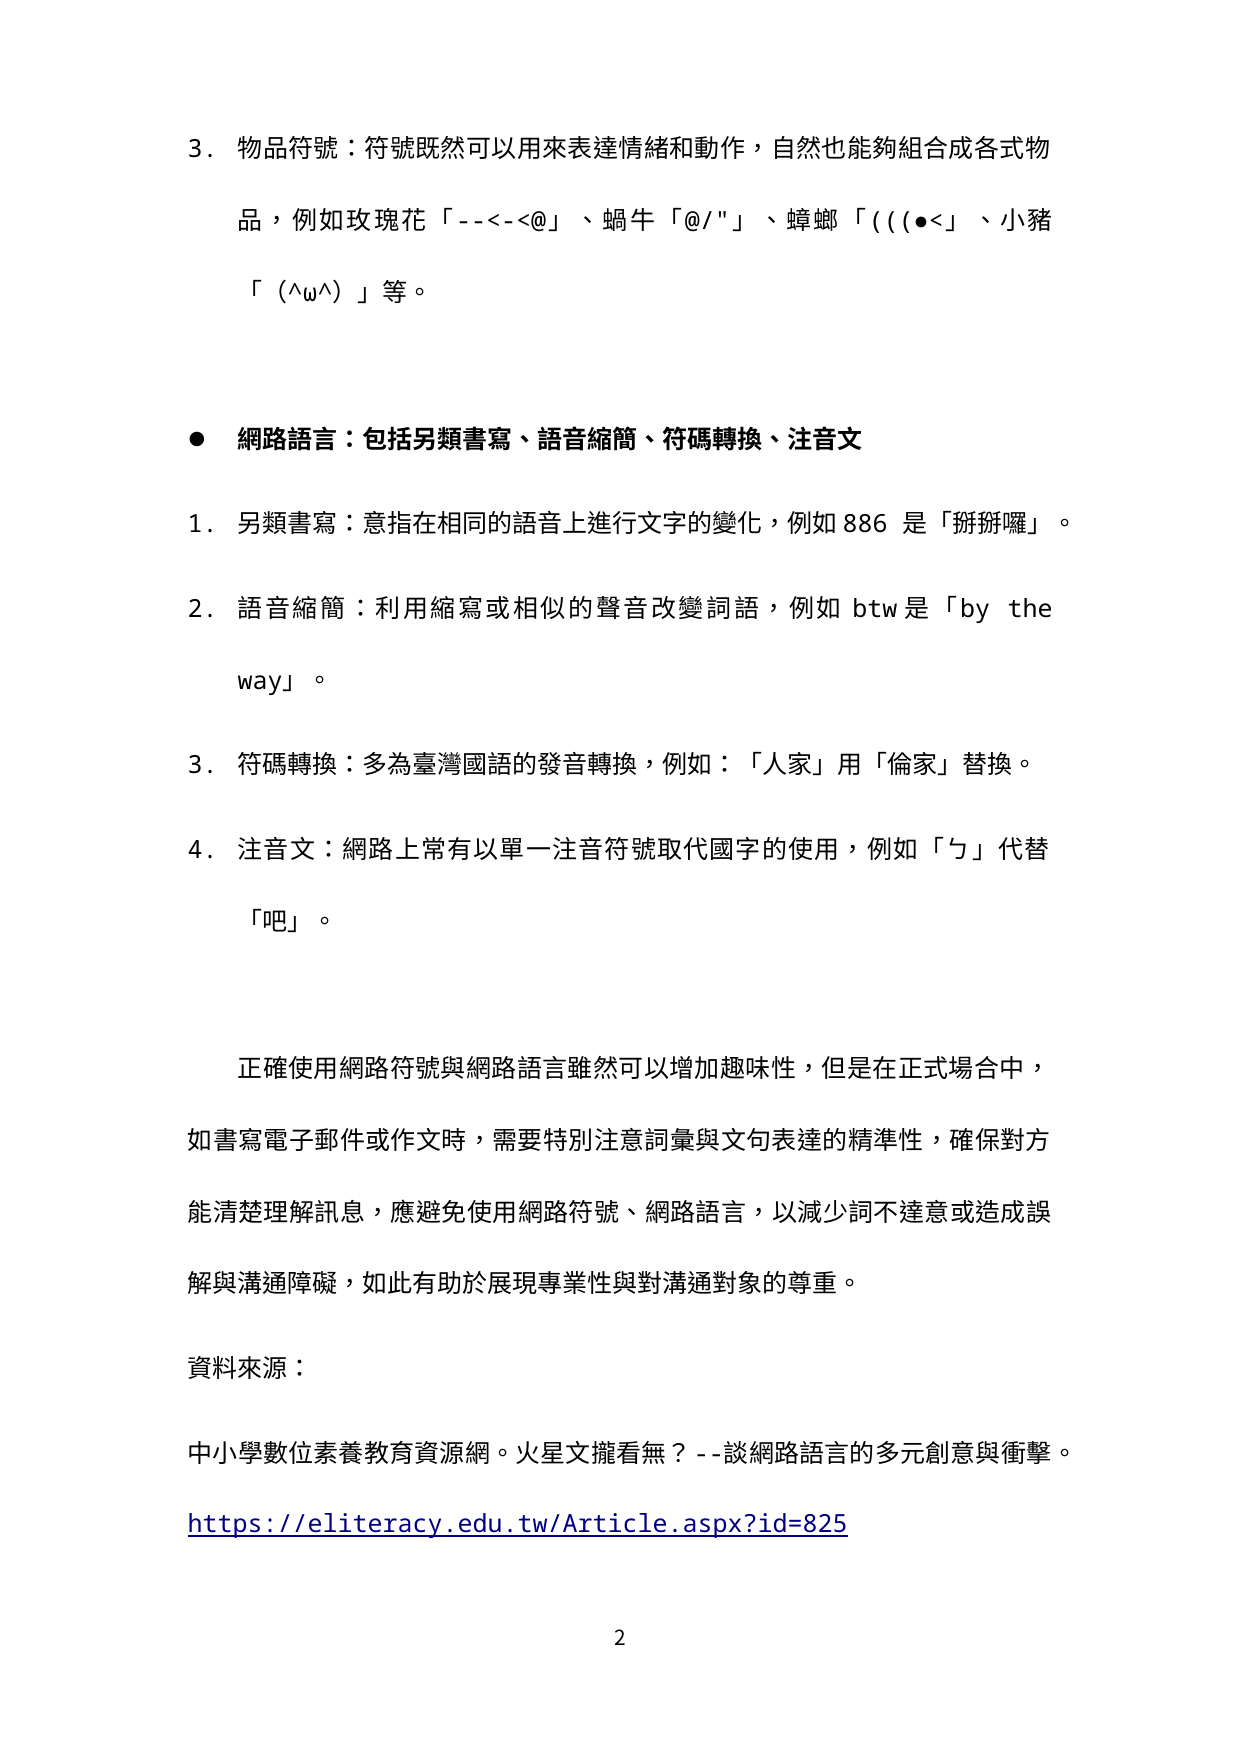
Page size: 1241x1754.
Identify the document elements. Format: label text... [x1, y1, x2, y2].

list 網路語言：包括另類書寫、語音縮簡、符碼轉換、注音文 [187, 396, 1053, 458]
list 另類書寫：意指在相同的語音上進行文字的變化，例如886 是「掰掰囉」。 [187, 480, 1053, 543]
text 中小學數位素養教育資源網。火星文攏看無？--談網路語言的多元創意與衝擊。https://eliteracy.edu.tw/Article.aspx?id=825 [187, 1409, 1053, 1544]
list 符碼轉換：多為臺灣國語的發音轉換，例如：「人家」用「倫家」替換。 [187, 721, 1053, 784]
text 資料來源： [187, 1325, 1053, 1387]
list 語音縮簡：利用縮寫或相似的聲音改變詞語，例如btw是「by the way」。 [187, 565, 1053, 699]
list 注音文：網路上常有以單一注音符號取代國字的使用，例如「ㄅ」代替「吧」。 [187, 806, 1053, 940]
text 正確使用網路符號與網路語言雖然可以增加趣味性，但是在正式場合中，如書寫電子郵件或作文時，需要特別注意詞彙與文句表達的精準性，確保對方能清楚理解訊息，應避免使用網路符號、網路語言，以減少詞不達意或造成誤解與溝通障礙，如此有助於展現專業性與對溝通對象的尊重。 [187, 1025, 1053, 1303]
list 物品符號：符號既然可以用來表達情緒和動作，自然也能夠組合成各式物品，例如玫瑰花「--<-<@」、蝸牛「@/"」、蟑螂「(((●<」、小豬「（^ω^）」等。 [187, 105, 1053, 311]
